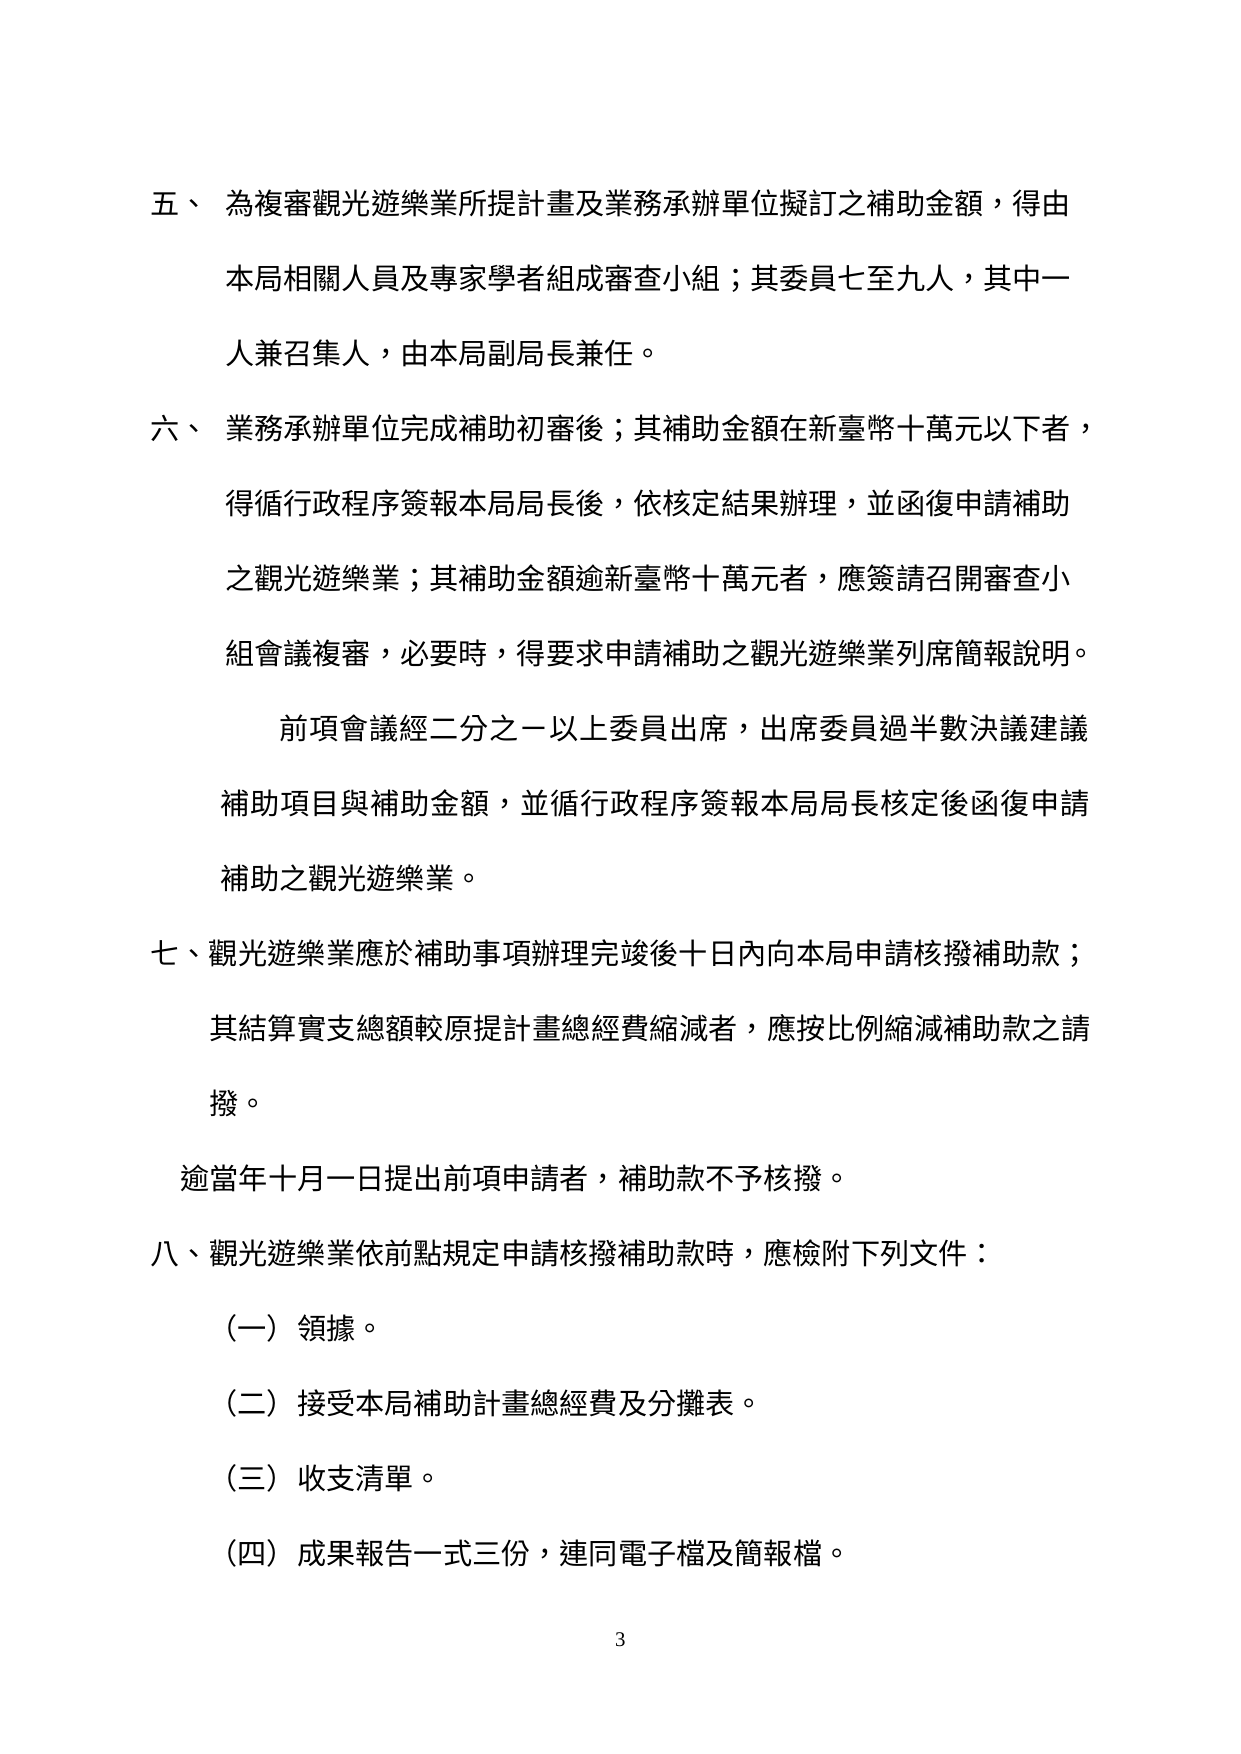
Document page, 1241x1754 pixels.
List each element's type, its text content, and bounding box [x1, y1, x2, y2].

text 七、觀光遊樂業應於補助事項辦理完竣後十日內向本局申請核撥補助款；其結算實支總額較原提計畫總經費縮減者，應按比例縮減補助款之請撥。 [150, 914, 1090, 1139]
list 成果報告一式三份，連同電子檔及簡報檔。 [208, 1514, 1090, 1589]
list 為複審觀光遊樂業所提計畫及業務承辦單位擬訂之補助金額，得由本局相關人員及專家學者組成審查小組；其委員七至九人，其中一人兼召集人，由本局副局長兼任。 [150, 164, 1090, 389]
list 接受本局補助計畫總經費及分攤表。 [208, 1364, 1090, 1439]
list 領據。 [208, 1289, 1090, 1364]
text 前項會議經二分之ㄧ以上委員出席，出席委員過半數決議建議補助項目與補助金額，並循行政程序簽報本局局長核定後函復申請補助之觀光遊樂業。 [221, 689, 1090, 914]
list 業務承辦單位完成補助初審後；其補助金額在新臺幣十萬元以下者，得循行政程序簽報本局局長後，依核定結果辦理，並函復申請補助之觀光遊樂業；其補助金額逾新臺幣十萬元者，應簽請召開審查小組會議複審，必要時，得要求申請補助之觀光遊樂業列席簡報說明。 [150, 389, 1090, 689]
list 收支清單。 [208, 1439, 1090, 1514]
list 觀光遊樂業依前點規定申請核撥補助款時，應檢附下列文件： [150, 1214, 1090, 1289]
text 逾當年十月一日提出前項申請者，補助款不予核撥。 [150, 1139, 1090, 1214]
